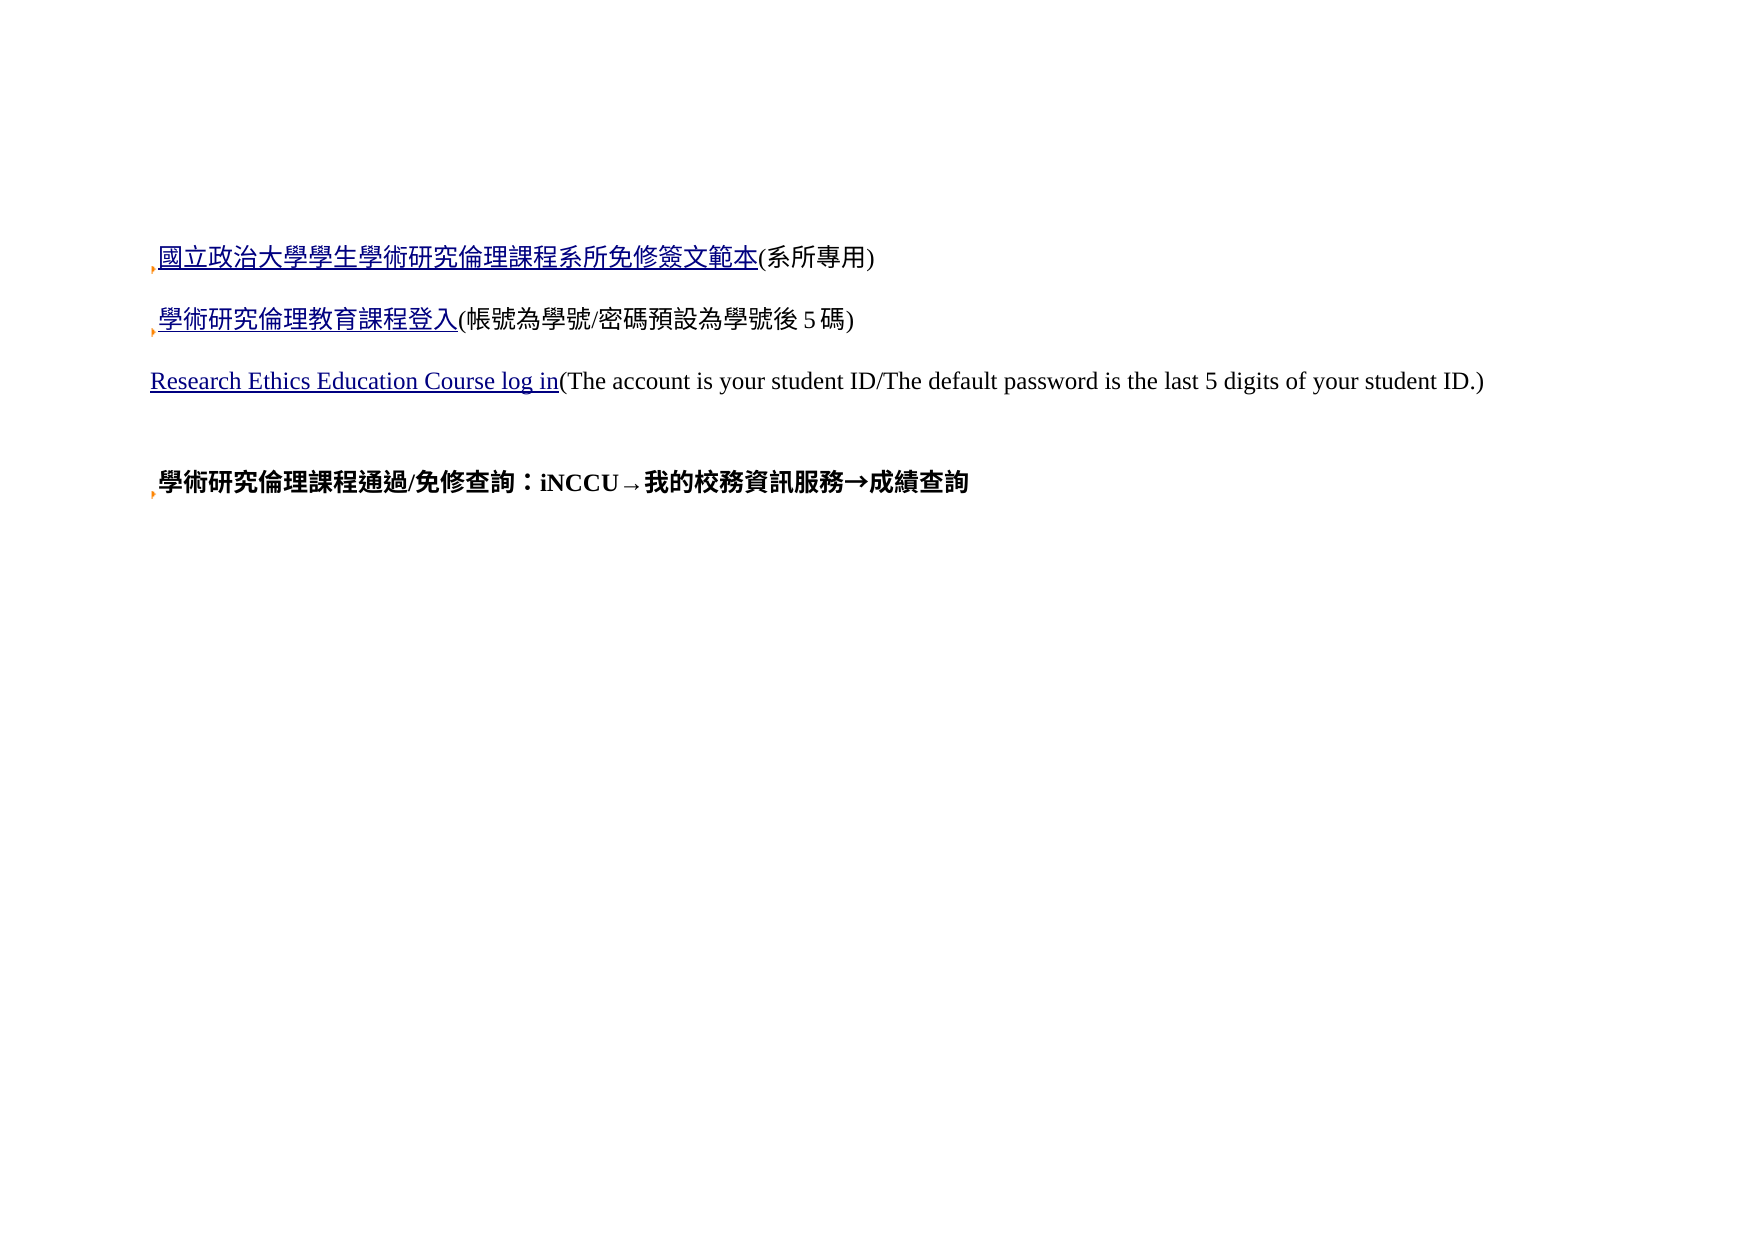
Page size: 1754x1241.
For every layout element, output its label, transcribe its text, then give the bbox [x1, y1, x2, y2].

table_cell 學術研究倫理教育課程登入(帳號為學號/密碼預設為學號後5碼) Research Ethics Education Course log in(The account is your student ID/The default password is the last 5 digits of your student ID.) [150, 276, 1604, 401]
table_cell 國立政治大學學生學術研究倫理課程系所免修簽文範本(系所專用) [150, 214, 1604, 276]
table_cell [150, 539, 1604, 601]
table_cell 學術研究倫理課程通過/免修查詢：iNCCU→我的校務資訊服務→成績查詢 [150, 401, 1604, 539]
